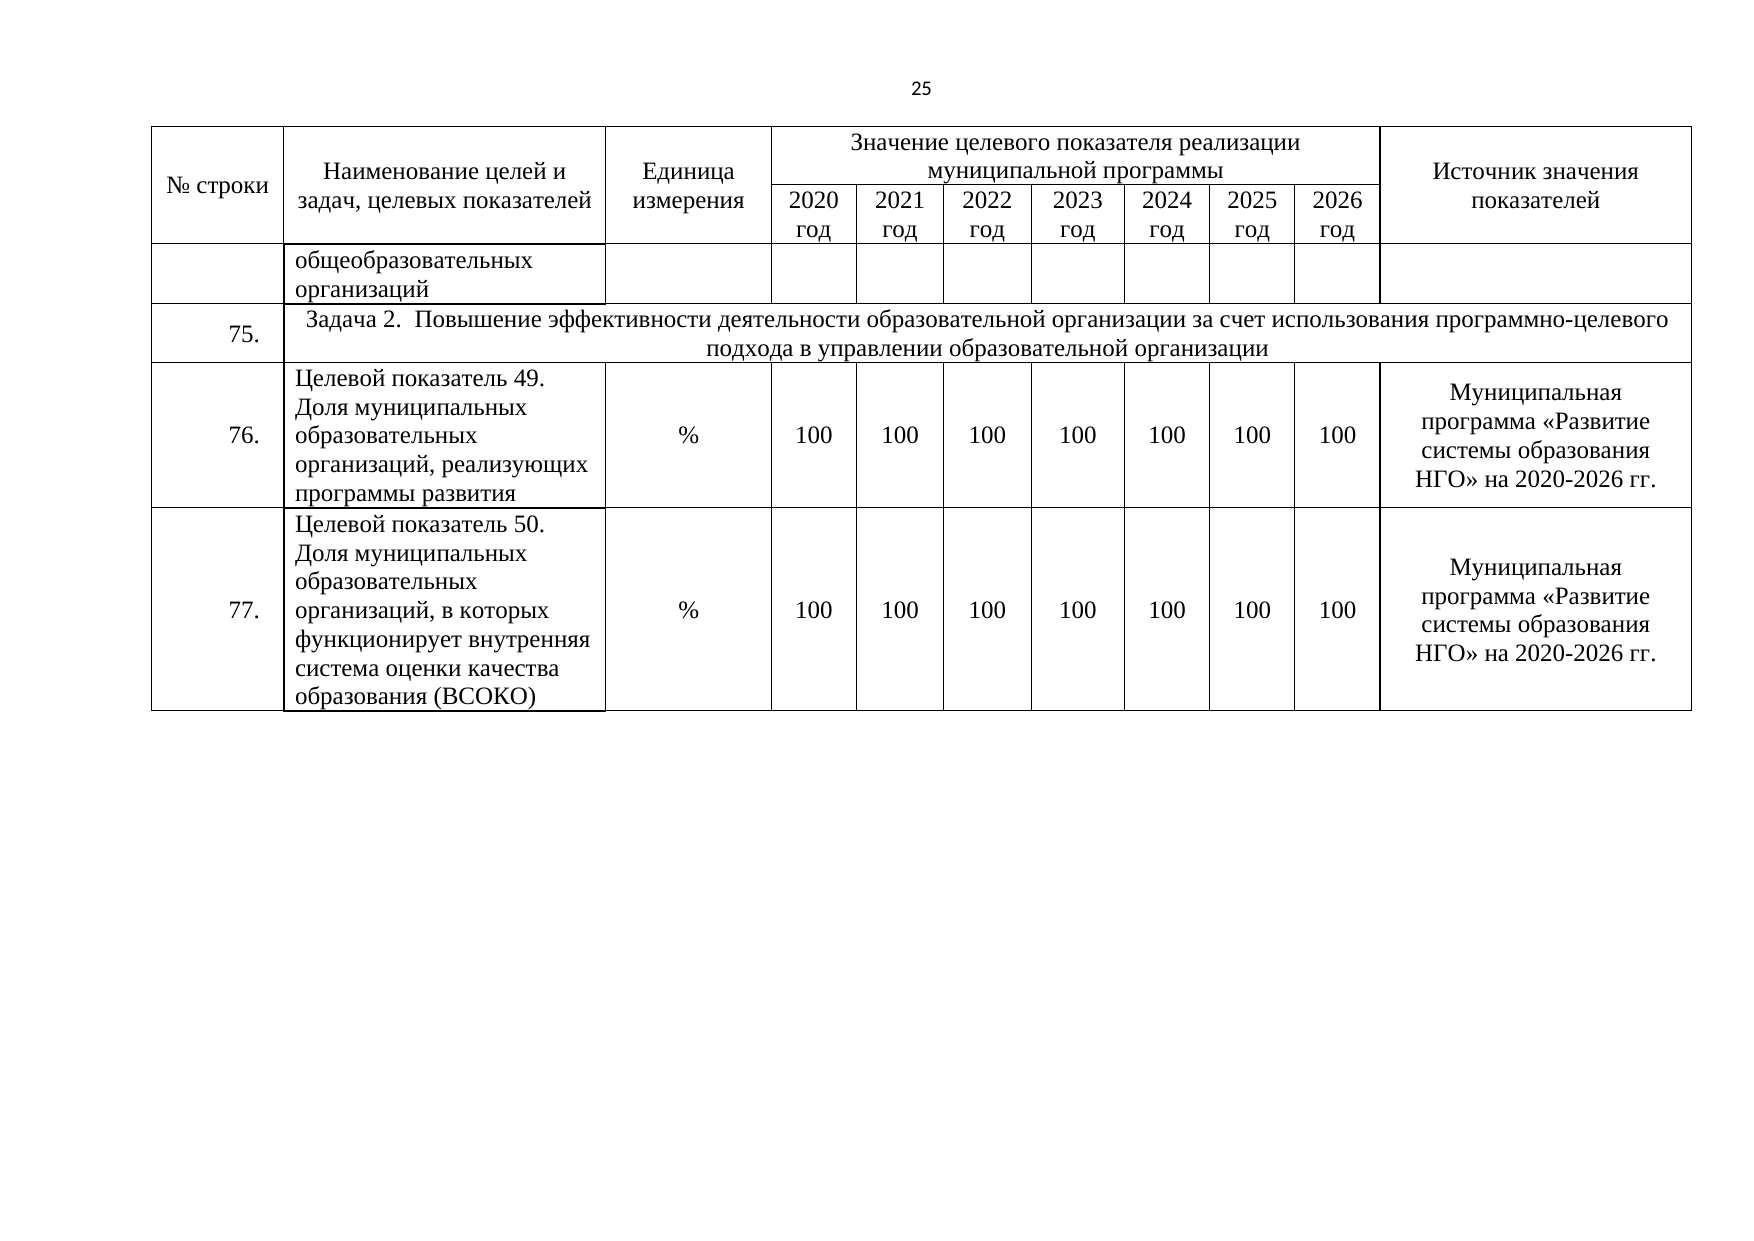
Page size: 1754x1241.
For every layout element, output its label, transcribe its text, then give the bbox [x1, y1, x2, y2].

table_cell 100 [1295, 363, 1379, 507]
table_cell [944, 244, 1031, 302]
table_cell 100 [1032, 508, 1124, 710]
table_cell 100 [1210, 363, 1294, 507]
table_cell [1381, 244, 1691, 302]
table_cell Задача 2. Повышение эффективности деятельности образовательной организации за счет использования программно-целевого подхода в управлении образовательной организации [285, 304, 1691, 362]
table_cell 100 [1295, 508, 1379, 710]
table_cell 100 [1125, 508, 1209, 710]
table_cell [152, 363, 283, 507]
table_cell % [606, 363, 771, 507]
table_cell 100 [1032, 363, 1124, 507]
table_cell Целевой показатель 50. Доля муниципальных образовательных организаций, в которых функционирует внутренняя система оценки качества образования (ВСОКО) [285, 509, 605, 710]
table_cell Муниципальная программа «Развитие системы образования НГО» на 2020-2026 гг. [1381, 508, 1691, 710]
table_cell 100 [772, 363, 856, 507]
table_cell 100 [857, 508, 943, 710]
table_cell 100 [944, 508, 1031, 710]
table_cell [772, 244, 856, 302]
table_cell 100 [857, 363, 943, 507]
table_header № строки [152, 127, 283, 243]
table_cell [152, 508, 283, 710]
table_cell [1032, 244, 1124, 302]
table_cell [1210, 244, 1294, 302]
table_cell Целевой показатель 49. Доля муниципальных образовательных организаций, реализующих программы развития [285, 363, 605, 507]
table_cell общеобразовательных организаций [285, 245, 605, 302]
table_cell 2024 год [1125, 185, 1209, 243]
table_cell 100 [1125, 363, 1209, 507]
table_cell [152, 304, 283, 362]
table_cell 100 [1210, 508, 1294, 710]
table_cell 2023 год [1032, 185, 1124, 243]
table_cell 2021 год [857, 185, 943, 243]
table_cell [1295, 244, 1379, 302]
table_cell 2020 год [772, 185, 856, 243]
table_cell [857, 244, 943, 302]
table_cell [1125, 244, 1209, 302]
table_cell % [606, 508, 771, 710]
table_header Наименование целей и задач, целевых показателей [284, 127, 605, 243]
table_cell [152, 244, 283, 302]
table_cell 100 [772, 508, 856, 710]
table_cell 2022 год [944, 185, 1031, 243]
table_header Единица измерения [606, 127, 771, 243]
table_header Источник значения показателей [1381, 127, 1691, 243]
table_cell Муниципальная программа «Развитие системы образования НГО» на 2020-2026 гг. [1381, 363, 1691, 507]
table_cell 100 [944, 363, 1031, 507]
table_header Значение целевого показателя реализации муниципальной программы [772, 127, 1379, 184]
table_cell 2025 год [1210, 185, 1294, 243]
table_cell [606, 244, 771, 302]
table_cell 2026 год [1295, 185, 1379, 243]
